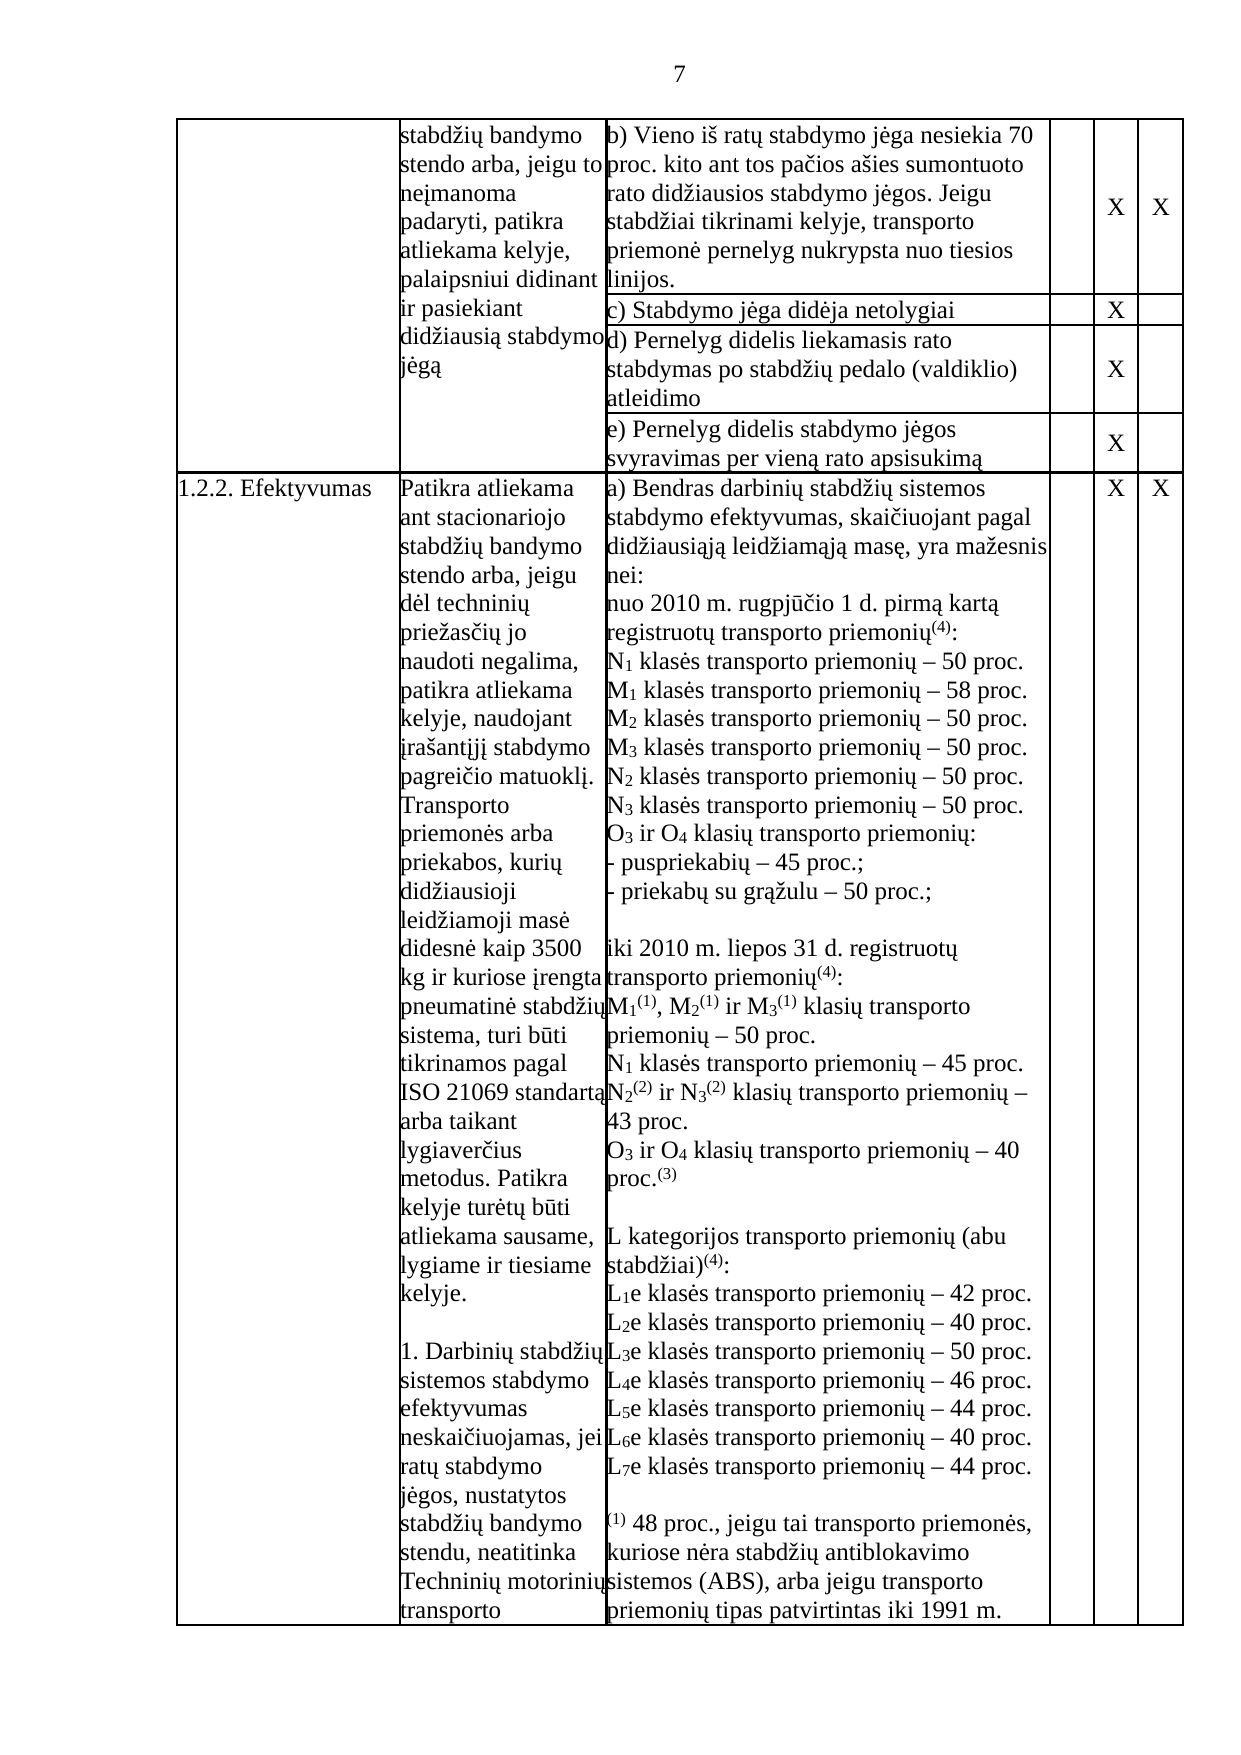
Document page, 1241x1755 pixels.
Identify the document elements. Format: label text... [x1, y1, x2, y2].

table_cell X [1095, 474, 1137, 1623]
table_cell [178, 120, 399, 471]
table_cell X [1139, 474, 1182, 1623]
table_cell a) Bendras darbinių stabdžių sistemos stabdymo efektyvumas, skaičiuojant pagal didžiausiąją leidžiamąją masę, yra mažesnis nei: nuo 2010 m. rugpjūčio 1 d. pirmą kartą registruotų transporto priemonių(4): N1 klasės transporto priemonių – 50 proc. M1 klasės transporto priemonių – 58 proc. M2 klasės transporto priemonių – 50 proc. M3 klasės transporto priemonių – 50 proc. N2 klasės transporto priemonių – 50 proc. N3 klasės transporto priemonių – 50 proc. O3 ir O4 klasių transporto priemonių: - puspriekabių – 45 proc.; - priekabų su grąžulu – 50 proc.; iki 2010 m. liepos 31 d. registruotų transporto priemonių(4): M1(1), M2(1) ir M3(1) klasių transporto priemonių – 50 proc. N1 klasės transporto priemonių – 45 proc. N2(2) ir N3(2) klasių transporto priemonių – 43 proc. O3 ir O4 klasių transporto priemonių – 40 proc.(3) L kategorijos transporto priemonių (abu stabdžiai)(4): L1e klasės transporto priemonių – 42 proc. L2e klasės transporto priemonių – 40 proc. L3e klasės transporto priemonių – 50 proc. L4e klasės transporto priemonių – 46 proc. L5e klasės transporto priemonių – 44 proc. L6e klasės transporto priemonių – 40 proc. L7e klasės transporto priemonių – 44 proc. (1) 48 proc., jeigu tai transporto priemonės, kuriose nėra stabdžių antiblokavimo sistemos (ABS), arba jeigu transporto priemonių tipas patvirtintas iki 1991 m. [608, 474, 1049, 1623]
table_cell [1051, 326, 1093, 412]
table_cell [1051, 295, 1093, 323]
table_cell b) Vieno iš ratų stabdymo jėga nesiekia 70 proc. kito ant tos pačios ašies sumontuoto rato didžiausios stabdymo jėgos. Jeigu stabdžiai tikrinami kelyje, transporto priemonė pernelyg nukrypsta nuo tiesios linijos. [608, 120, 1049, 293]
table_cell [1139, 326, 1182, 412]
table_cell [1051, 120, 1093, 293]
table_cell d) Pernelyg didelis liekamasis rato stabdymas po stabdžių pedalo (valdiklio) atleidimo [608, 326, 1049, 412]
table_cell [1139, 414, 1182, 471]
table_cell stabdžių bandymo stendo arba, jeigu to neįmanoma padaryti, patikra atliekama kelyje, palaipsniui didinant ir pasiekiant didžiausią stabdymo jėgą [401, 120, 605, 471]
table_cell X [1095, 120, 1137, 293]
table_cell X [1095, 295, 1137, 323]
table_cell [1051, 474, 1093, 1623]
table_cell X [1095, 414, 1137, 471]
table_cell X [1095, 326, 1137, 412]
table_cell [1051, 414, 1093, 471]
table_cell X [1139, 120, 1182, 293]
table_cell [1139, 295, 1182, 323]
table_cell c) Stabdymo jėga didėja netolygiai [608, 295, 1049, 323]
table_cell 1.2.2. Efektyvumas [178, 474, 399, 1623]
table_cell e) Pernelyg didelis stabdymo jėgos svyravimas per vieną rato apsisukimą [608, 414, 1049, 471]
table_cell Patikra atliekama ant stacionariojo stabdžių bandymo stendo arba, jeigu dėl techninių priežasčių jo naudoti negalima, patikra atliekama kelyje, naudojant įrašantįjį stabdymo pagreičio matuoklį. Transporto priemonės arba priekabos, kurių didžiausioji leidžiamoji masė didesnė kaip 3500 kg ir kuriose įrengta pneumatinė stabdžių sistema, turi būti tikrinamos pagal ISO 21069 standartą arba taikant lygiaverčius metodus. Patikra kelyje turėtų būti atliekama sausame, lygiame ir tiesiame kelyje. 1. Darbinių stabdžių sistemos stabdymo efektyvumas neskaičiuojamas, jei ratų stabdymo jėgos, nustatytos stabdžių bandymo stendu, neatitinka Techninių motorinių transporto [401, 474, 605, 1623]
